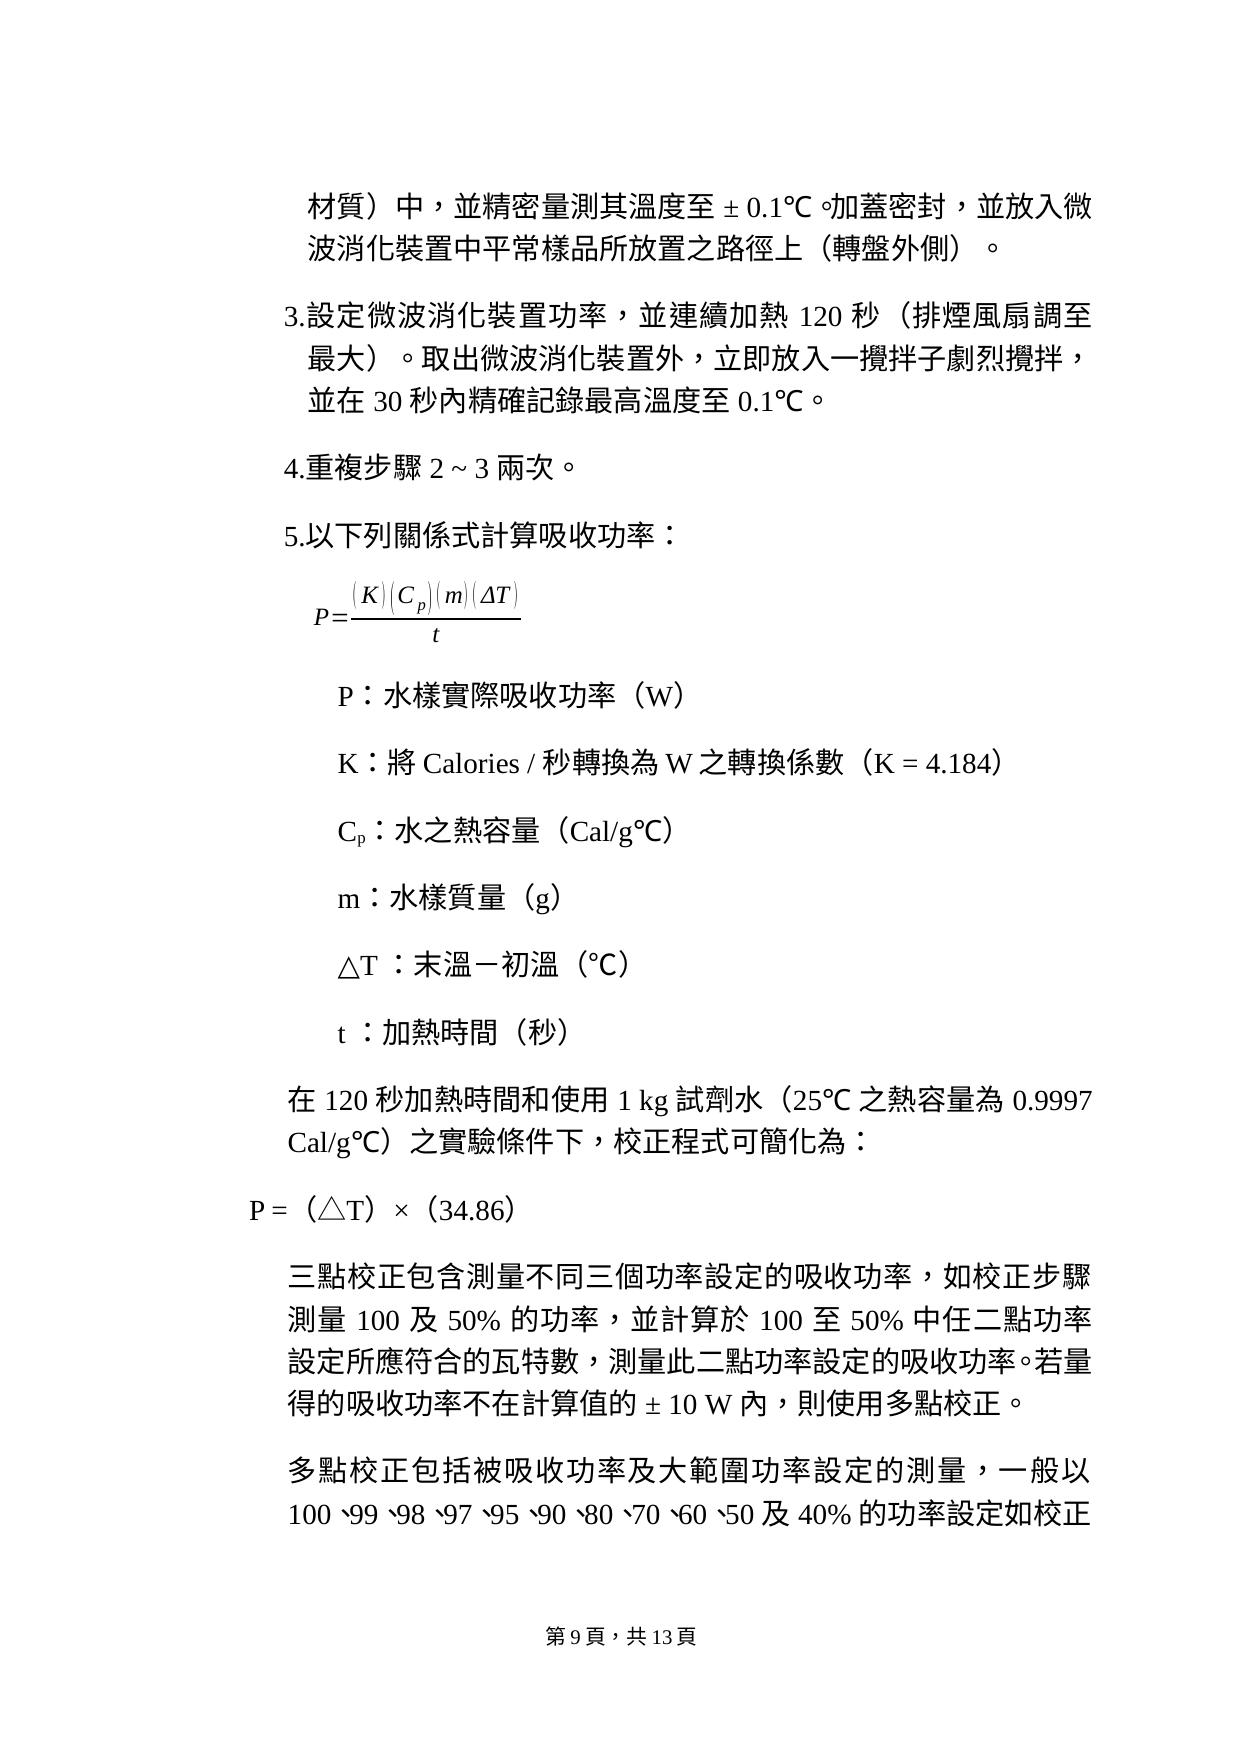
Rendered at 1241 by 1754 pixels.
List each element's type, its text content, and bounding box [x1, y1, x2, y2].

text P：水樣實際吸收功率（W） [337, 673, 1092, 715]
text Cp：水之熱容量（Cal/g℃） [337, 807, 1092, 850]
text 三點校正包含測量不同三個功率設定的吸收功率，如校正步驟測量 100 及 50% 的功率，並計算於 100 至 50% 中任二點功率設定所應符合的瓦特數，測量此二點功率設定的吸收功率。若量得的吸收功率不在計算值的 ± 10 W 內，則使用多點校正。 [287, 1254, 1092, 1423]
text 4.重複步驟 2 ~ 3 兩次。 [283, 445, 1092, 487]
text P =（△T）×（34.86） [212, 1186, 1092, 1229]
text K：將Calories / 秒轉換為W之轉換係數（K = 4.184） [337, 740, 1092, 782]
text △T ：末溫－初溫（℃） [337, 942, 1092, 984]
text 3.設定微波消化裝置功率，並連續加熱 120 秒（排煙風扇調至最大）。取出微波消化裝置外，立即放入一攪拌子劇烈攪拌，並在 30 秒內精確記錄最高溫度至 0.1℃。 [283, 293, 1092, 420]
text m：水樣質量（g） [337, 875, 1092, 917]
text 在 120 秒加熱時間和使用 1 kg 試劑水（25℃ 之熱容量為 0.9997 Cal/g℃）之實驗條件下，校正程式可簡化為： [287, 1077, 1092, 1161]
text 多點校正包括被吸收功率及大範圍功率設定的測量，一般以 100、99、98、97、95、90、80、70、60、50 及 40% 的功率設定如校正步驟測量之。上述百分比功率為一般常用的功率設定，並常用於非線性的功率校正。若電子系統是為非線性關係，則必須測量校正所使用的功率範圍。定期檢查功率設定以評估校正的完整性。若發現有明顯的改變（± 10 W），則須重新校正一次。 [287, 1448, 1092, 1532]
text 材質）中，並精密量測其溫度至 ± 0.1℃。加蓋密封，並放入微波消化裝置中平常樣品所放置之路徑上（轉盤外側）。 [283, 183, 1092, 268]
text t ：加熱時間（秒） [337, 1009, 1092, 1052]
text 5.以下列關係式計算吸收功率： [283, 512, 1092, 554]
